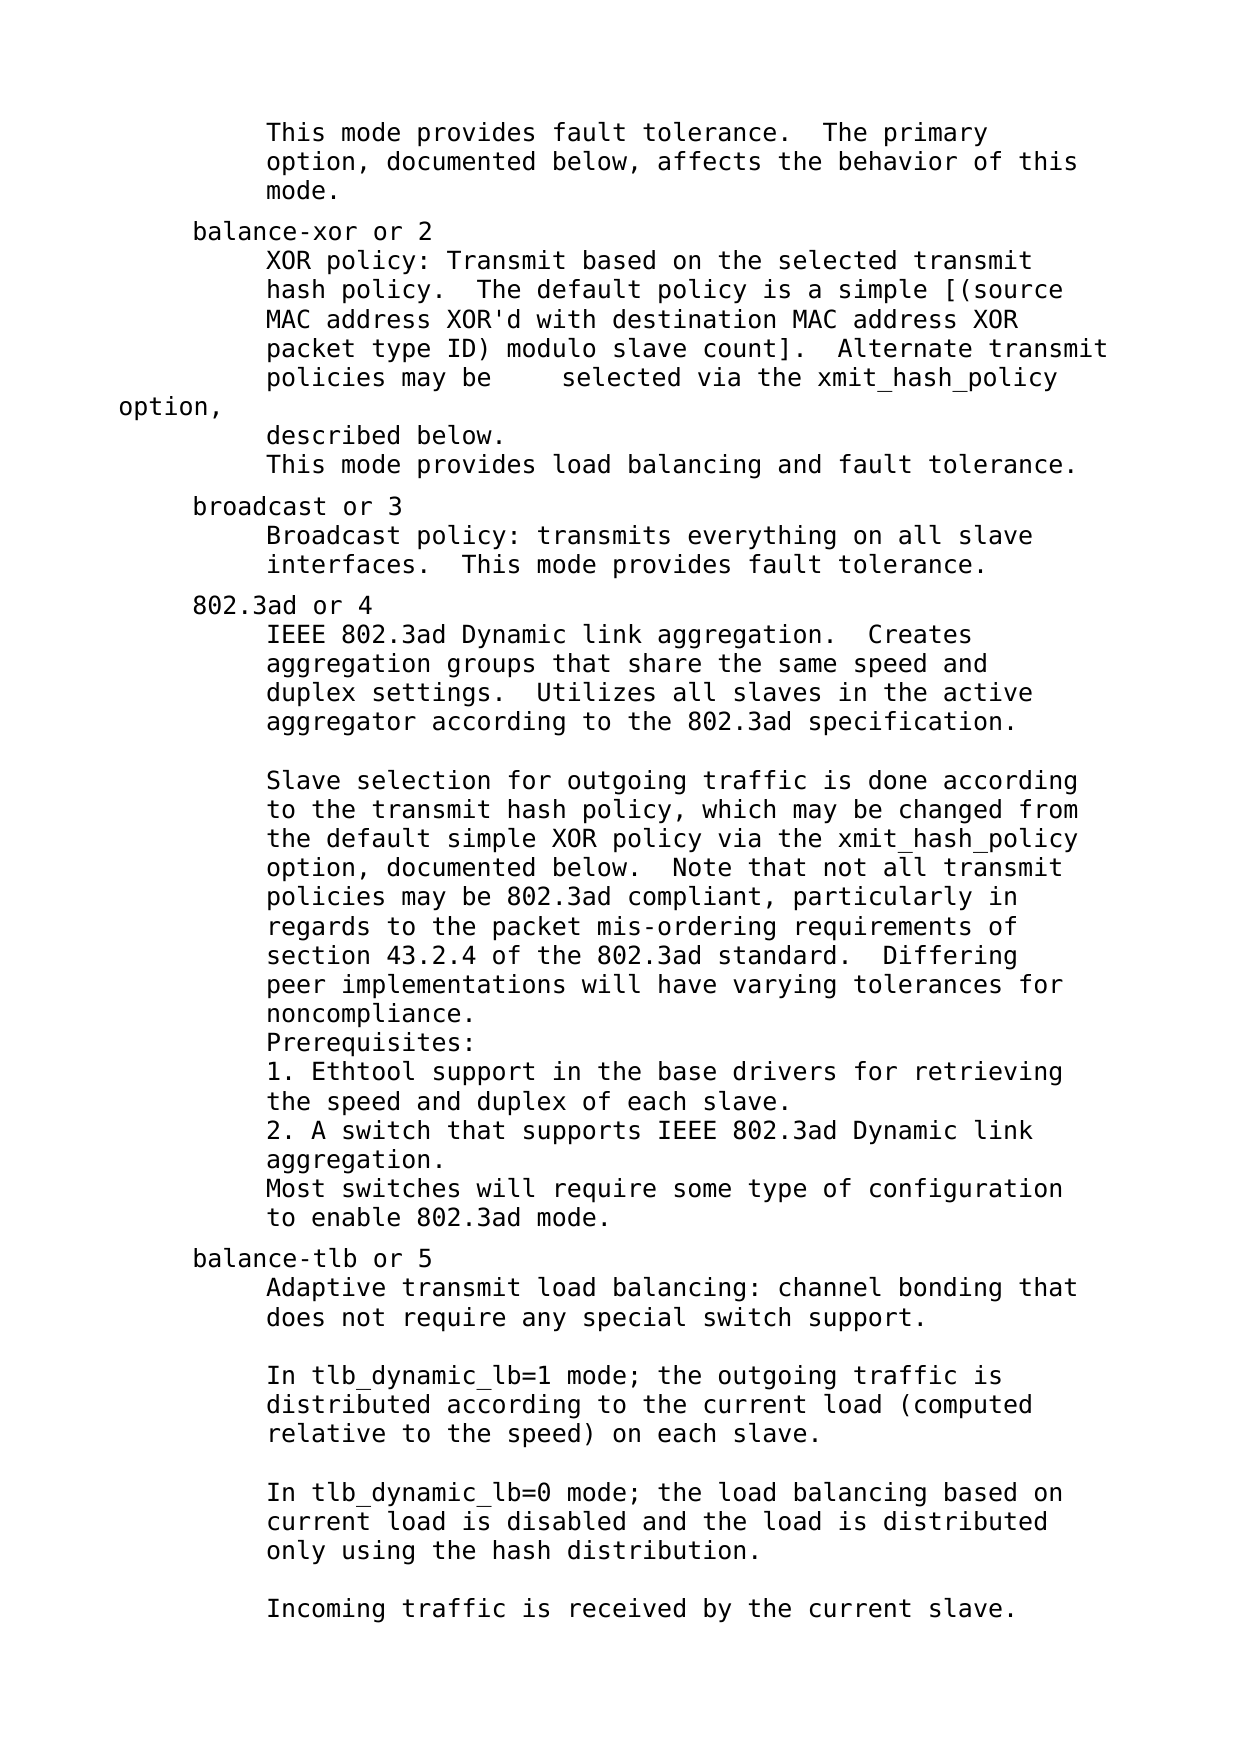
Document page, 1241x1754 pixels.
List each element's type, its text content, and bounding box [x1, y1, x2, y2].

text 802.3ad or 4 IEEE 802.3ad Dynamic link aggregation. Creates aggregation groups that share the same speed and duplex settings. Utilizes all slaves in the active aggregator according to the 802.3ad specification. Slave selection for outgoing traffic is done according to the transmit hash policy, which may be changed from the default simple XOR policy via the xmit_hash_policy option, documented below. Note that not all transmit policies may be 802.3ad compliant, particularly in regards to the packet mis-ordering requirements of section 43.2.4 of the 802.3ad standard. Differing peer implementations will have varying tolerances for noncompliance. Prerequisites: 1. Ethtool support in the base drivers for retrieving the speed and duplex of each slave. 2. A switch that supports IEEE 802.3ad Dynamic link aggregation. Most switches will require some type of configuration to enable 802.3ad mode. [118, 591, 1122, 1233]
text balance-tlb or 5 Adaptive transmit load balancing: channel bonding that does not require any special switch support. In tlb_dynamic_lb=1 mode; the outgoing traffic is distributed according to the current load (computed relative to the speed) on each slave. In tlb_dynamic_lb=0 mode; the load balancing based on current load is disabled and the load is distributed only using the hash distribution. Incoming traffic is received by the current slave. [118, 1244, 1122, 1623]
text balance-xor or 2 XOR policy: Transmit based on the selected transmit hash policy. The default policy is a simple [(source MAC address XOR'd with destination MAC address XOR packet type ID) modulo slave count]. Alternate transmit policies may be selected via the xmit_hash_policy option, described below. This mode provides load balancing and fault tolerance. [118, 217, 1122, 480]
text This mode provides fault tolerance. The primary option, documented below, affects the behavior of this mode. [118, 118, 1122, 206]
text broadcast or 3 Broadcast policy: transmits everything on all slave interfaces. This mode provides fault tolerance. [118, 492, 1122, 579]
